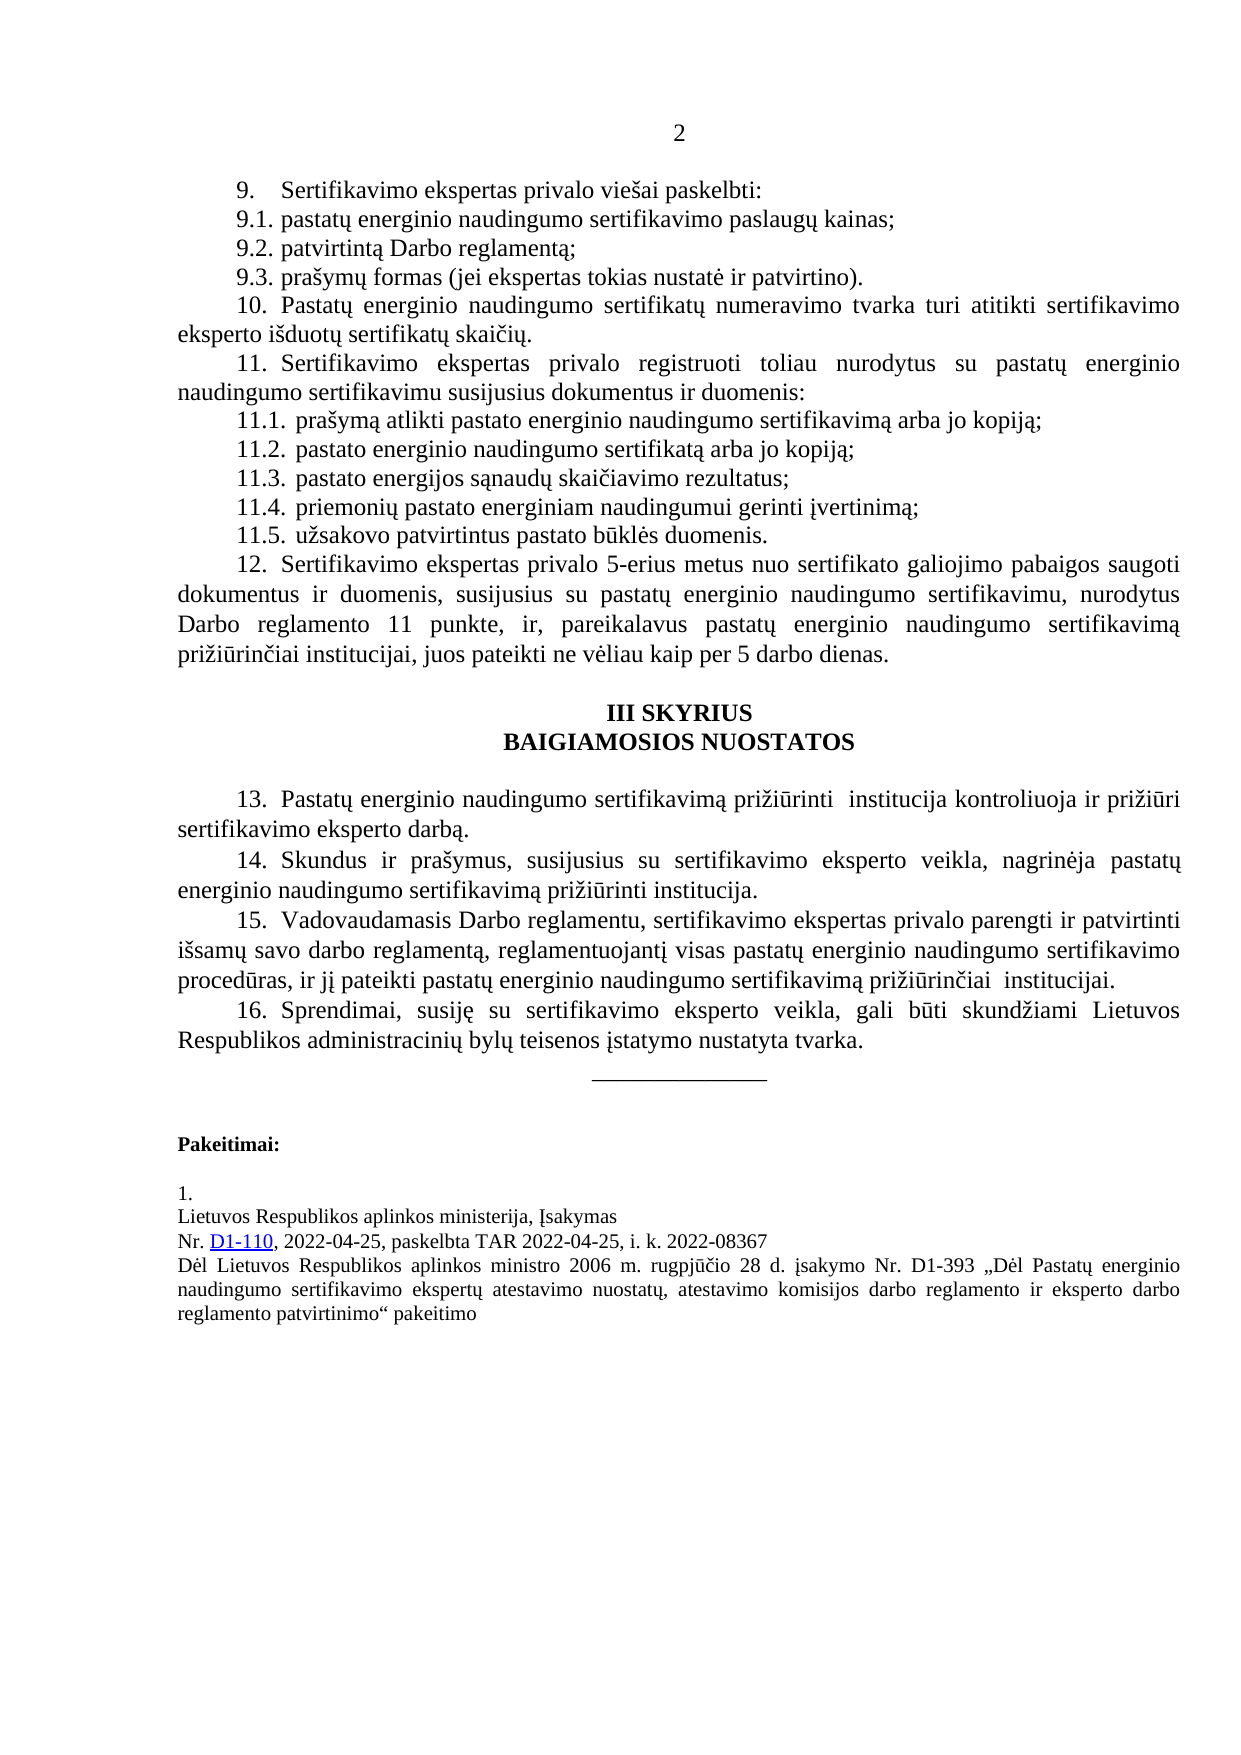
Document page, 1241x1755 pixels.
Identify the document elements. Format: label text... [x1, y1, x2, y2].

text 9.1. pastatų energinio naudingumo sertifikavimo paslaugų kainas; [177, 204, 1181, 233]
text 9.3. prašymų formas (jei ekspertas tokias nustatė ir patvirtino). [177, 262, 1181, 290]
text 11.1. prašymą atlikti pastato energinio naudingumo sertifikavimą arba jo kopiją; [177, 405, 1181, 434]
text ______________ [177, 1055, 1181, 1084]
text 11.4. priemonių pastato energiniam naudingumui gerinti įvertinimą; [177, 492, 1181, 520]
text 10. Pastatų energinio naudingumo sertifikatų numeravimo tvarka turi atitikti sertifikavimo eksperto išduotų sertifikatų skaičių. [177, 290, 1181, 348]
text Dėl Lietuvos Respublikos aplinkos ministro 2006 m. rugpjūčio 28 d. įsakymo Nr. D1-393 „Dėl Pastatų energinio naudingumo sertifikavimo ekspertų atestavimo nuostatų, atestavimo komisijos darbo reglamento ir eksperto darbo reglamento patvirtinimo“ pakeitimo [177, 1253, 1181, 1325]
text 15. Vadovaudamasis Darbo reglamentu, sertifikavimo ekspertas privalo parengti ir patvirtinti išsamų savo darbo reglamentą, reglamentuojantį visas pastatų energinio naudingumo sertifikavimo procedūras, ir jį pateikti pastatų energinio naudingumo sertifikavimą prižiūrinčiai institucijai. [177, 905, 1181, 994]
text 11.5. užsakovo patvirtintus pastato būklės duomenis. [177, 520, 1181, 549]
text BAIGIAMOSIOS NUOSTATOS [177, 727, 1181, 756]
text 11.2. pastato energinio naudingumo sertifikatą arba jo kopiją; [177, 434, 1181, 463]
text Nr. D1-110, 2022-04-25, paskelbta TAR 2022-04-25, i. k. 2022-08367 [177, 1228, 1181, 1253]
text 9.2. patvirtintą Darbo reglamentą; [177, 233, 1181, 262]
text 16. Sprendimai, susiję su sertifikavimo eksperto veikla, gali būti skundžiami Lietuvos Respublikos administracinių bylų teisenos įstatymo nustatyta tvarka. [177, 995, 1181, 1054]
text 13. Pastatų energinio naudingumo sertifikavimą prižiūrinti institucija kontroliuoja ir prižiūri sertifikavimo eksperto darbą. [177, 784, 1181, 843]
text 11.3. pastato energijos sąnaudų skaičiavimo rezultatus; [177, 463, 1181, 492]
text 9. Sertifikavimo ekspertas privalo viešai paskelbti: [177, 175, 1181, 204]
text 12. Sertifikavimo ekspertas privalo 5-erius metus nuo sertifikato galiojimo pabaigos saugoti dokumentus ir duomenis, susijusius su pastatų energinio naudingumo sertifikavimu, nurodytus Darbo reglamento 11 punkte, ir, pareikalavus pastatų energinio naudingumo sertifikavimą prižiūrinčiai institucijai, juos pateikti ne vėliau kaip per 5 darbo dienas. [177, 549, 1181, 668]
text Pakeitimai: [177, 1132, 1181, 1156]
text Lietuvos Respublikos aplinkos ministerija, Įsakymas [177, 1204, 1181, 1228]
text 1. [177, 1180, 1181, 1204]
text 14. Skundus ir prašymus, susijusius su sertifikavimo eksperto veikla, nagrinėja pastatų energinio naudingumo sertifikavimą prižiūrinti institucija. [177, 845, 1181, 903]
text III SKYRIUS [177, 698, 1181, 727]
text 11. Sertifikavimo ekspertas privalo registruoti toliau nurodytus su pastatų energinio naudingumo sertifikavimu susijusius dokumentus ir duomenis: [177, 348, 1181, 405]
